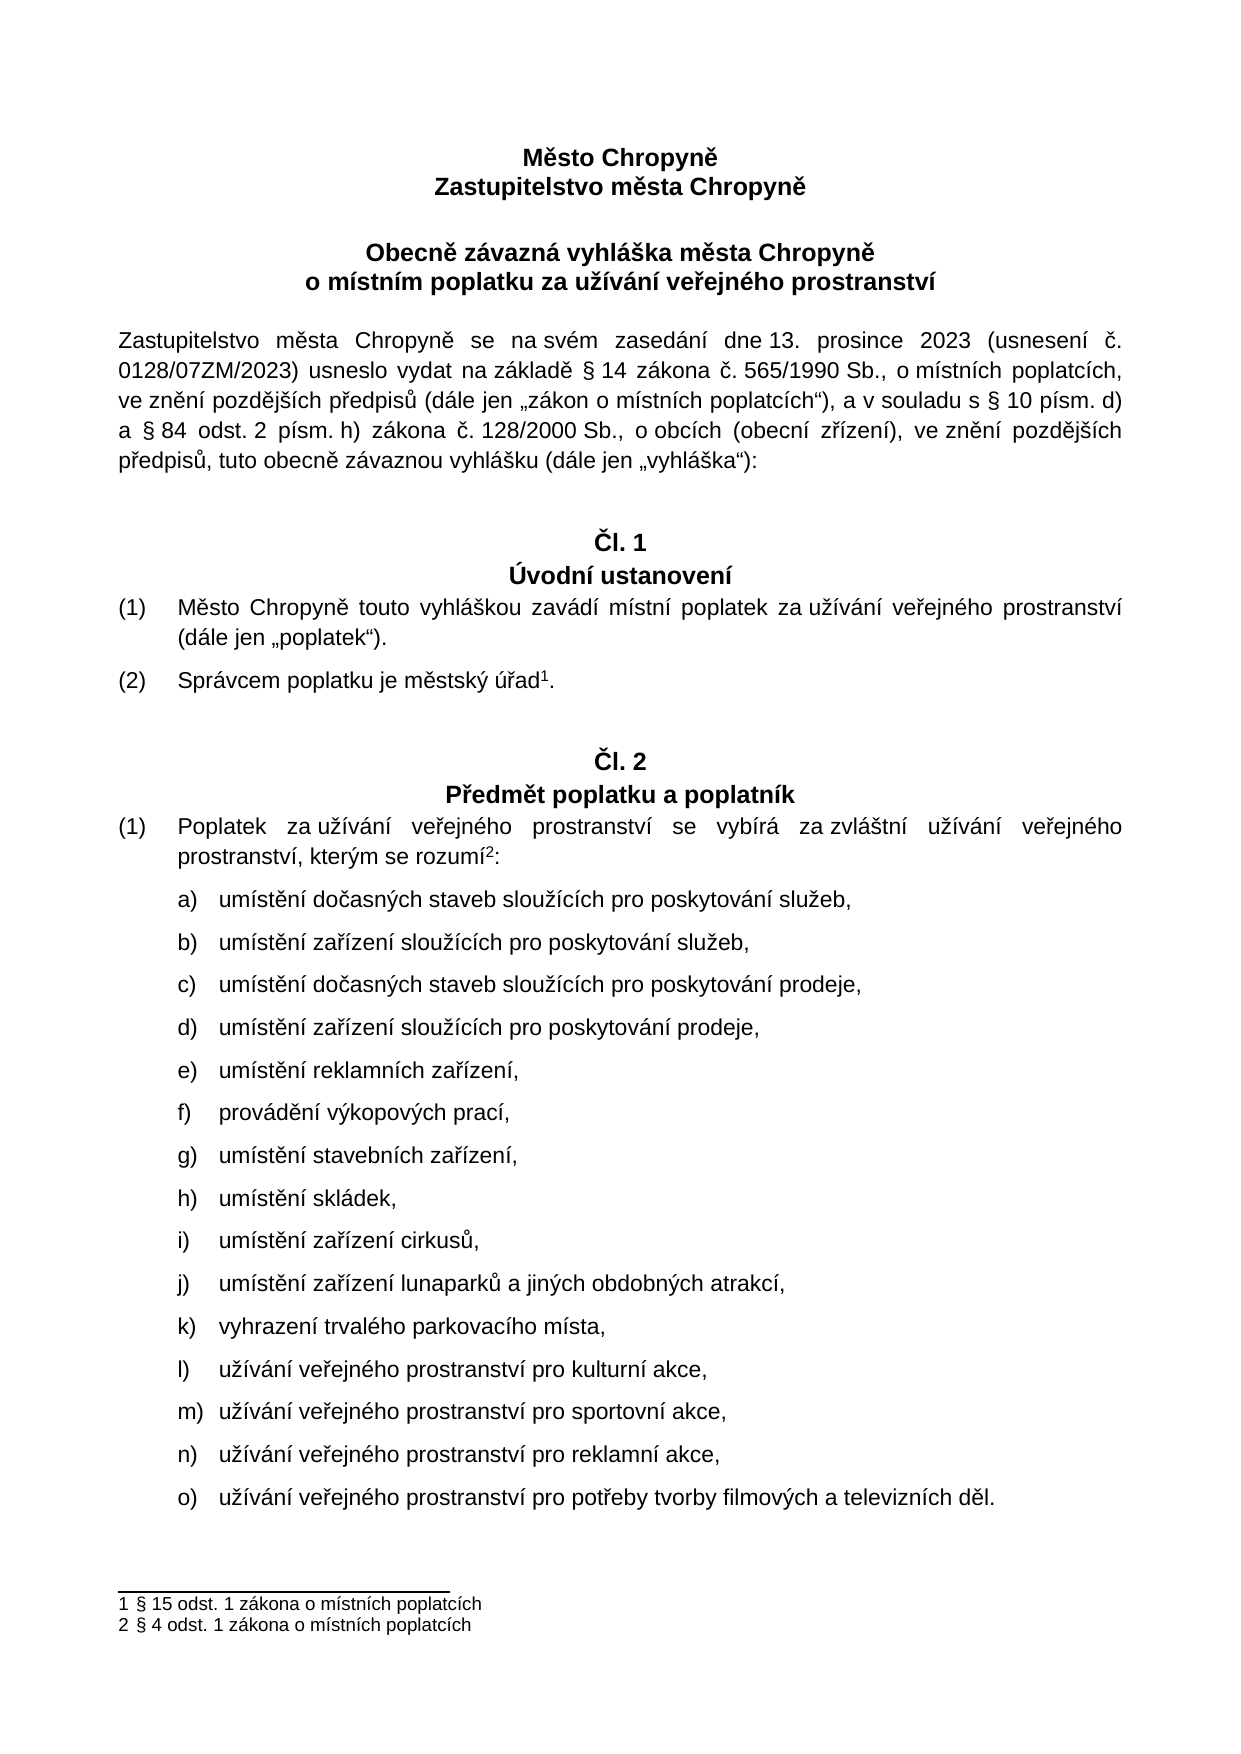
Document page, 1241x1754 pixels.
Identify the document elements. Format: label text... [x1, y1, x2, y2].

text Město Chropyně Zastupitelstvo města Chropyně [118, 143, 1122, 201]
list umístění dočasných staveb sloužících pro poskytování služeb, [177, 886, 1122, 912]
text Zastupitelstvo města Chropyně se na svém zasedání dne 13. prosince 2023 (usnesení č. 0128/07ZM/2023) usneslo vydat na základě § 14 zákona č. 565/1990 Sb., o místních poplatcích, ve znění pozdějších předpisů (dále jen „zákon o místních poplatcích“), a v souladu s § 10 písm. d) a § 84 odst. 2 písm. h) zákona č. 128/2000 Sb., o obcích (obecní zřízení), ve znění pozdějších předpisů, tuto obecně závaznou vyhlášku (dále jen „vyhláška“): [118, 327, 1122, 474]
list užívání veřejného prostranství pro sportovní akce, [177, 1398, 1122, 1425]
list užívání veřejného prostranství pro reklamní akce, [177, 1441, 1122, 1467]
list umístění zařízení sloužících pro poskytování prodeje, [177, 1014, 1122, 1040]
subtitle Čl. 2 Předmět poplatku a poplatník [118, 747, 1122, 809]
list umístění skládek, [177, 1185, 1122, 1211]
list Město Chropyně touto vyhláškou zavádí místní poplatek za užívání veřejného prostranství (dále jen „poplatek“). [118, 594, 1122, 650]
list Správcem poplatku je městský úřad. [118, 667, 1122, 693]
list umístění zařízení cirkusů, [177, 1227, 1122, 1254]
list umístění stavebních zařízení, [177, 1142, 1122, 1168]
list umístění dočasných staveb sloužících pro poskytování prodeje, [177, 971, 1122, 998]
list Poplatek za užívání veřejného prostranství se vybírá za zvláštní užívání veřejného prostranství, kterým se rozumí: [118, 813, 1122, 869]
list vyhrazení trvalého parkovacího místa, [177, 1313, 1122, 1339]
list umístění zařízení lunaparků a jiných obdobných atrakcí, [177, 1270, 1122, 1297]
list užívání veřejného prostranství pro kulturní akce, [177, 1356, 1122, 1382]
list umístění reklamních zařízení, [177, 1057, 1122, 1083]
subtitle Obecně závazná vyhláška města Chropyně o místním poplatku za užívání veřejného prostranství [118, 238, 1122, 295]
list § 4 odst. 1 zákona o místních poplatcích [118, 1614, 1122, 1635]
list užívání veřejného prostranství pro potřeby tvorby filmových a televizních děl. [177, 1484, 1122, 1510]
list umístění zařízení sloužících pro poskytování služeb, [177, 928, 1122, 955]
list § 15 odst. 1 zákona o místních poplatcích [118, 1592, 1122, 1614]
list provádění výkopových prací, [177, 1099, 1122, 1126]
subtitle Čl. 1 Úvodní ustanovení [118, 528, 1122, 589]
